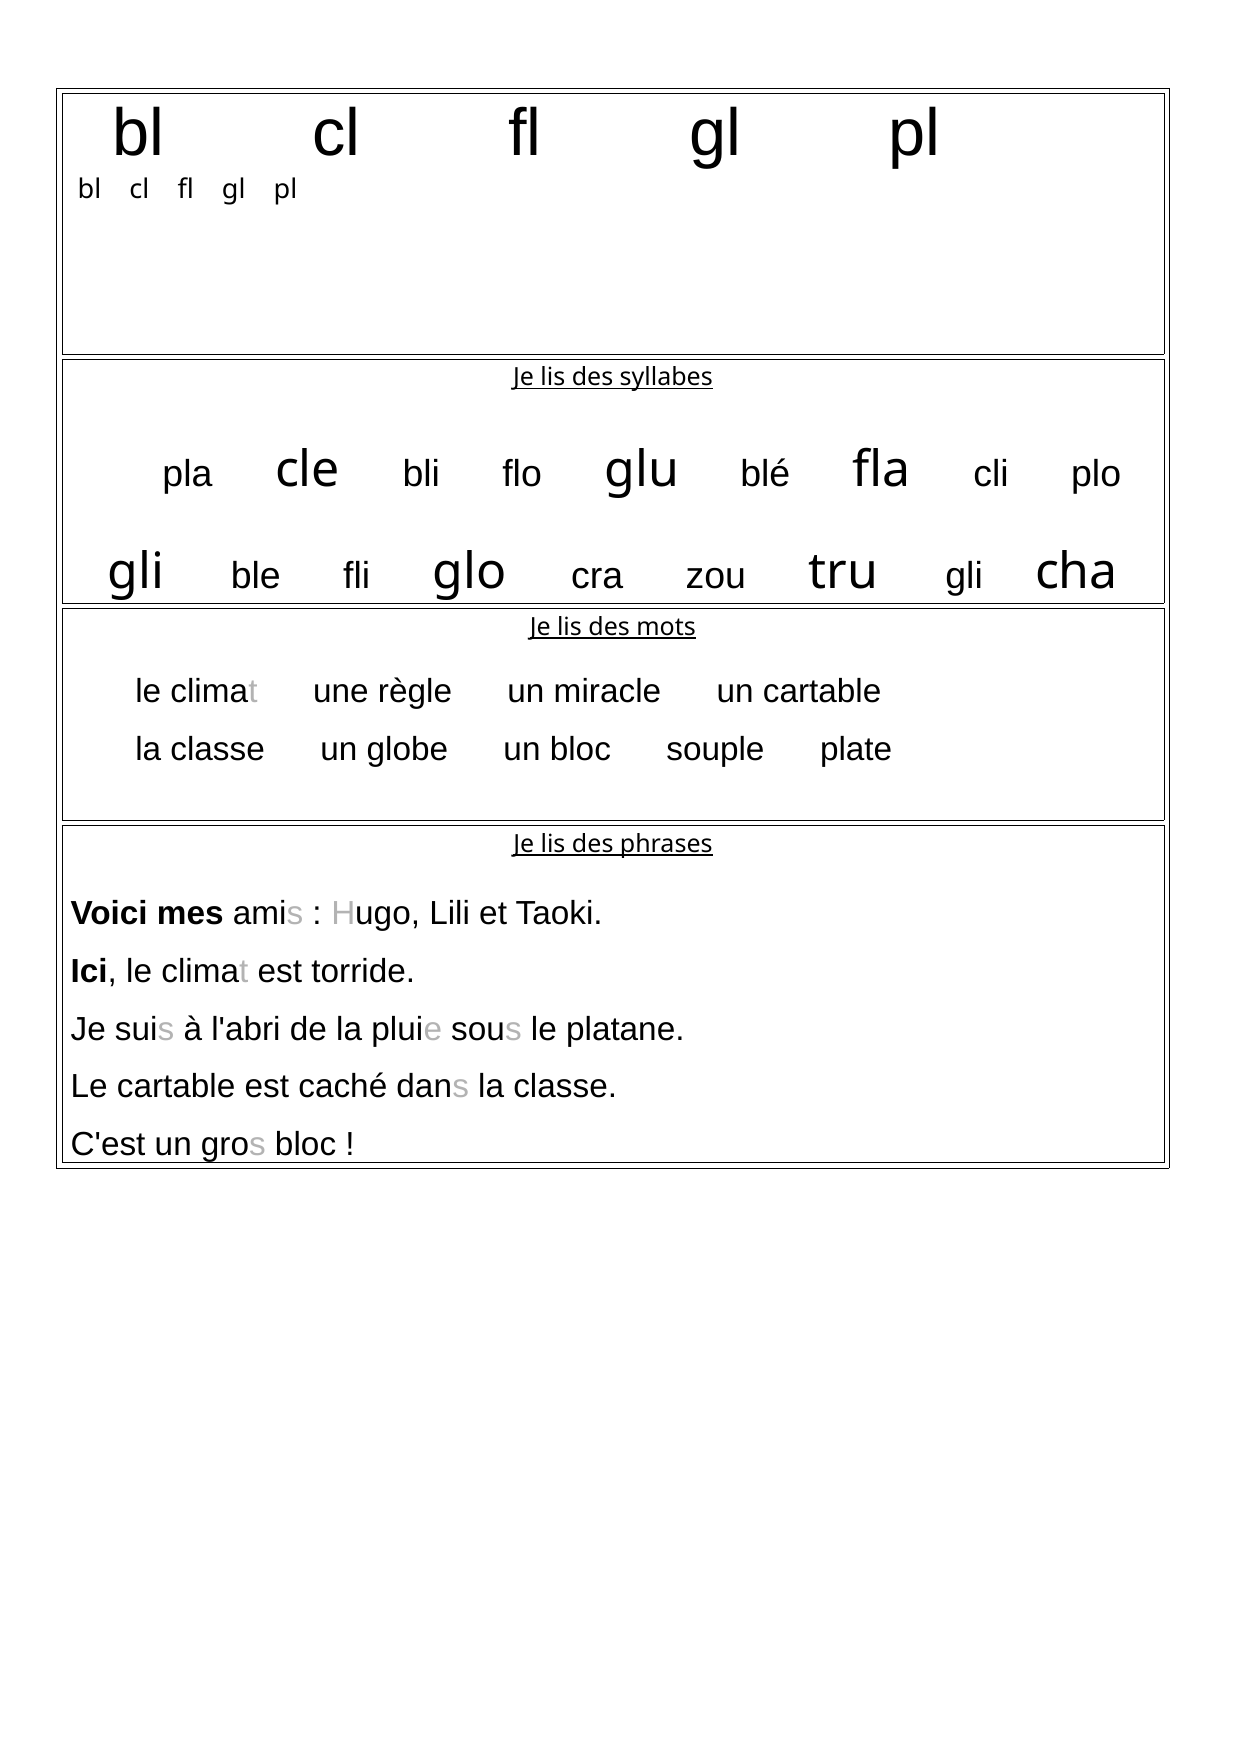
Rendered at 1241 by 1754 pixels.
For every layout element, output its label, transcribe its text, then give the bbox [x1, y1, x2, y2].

table_cell Je lis des syllabes pla cle bli flo glu blé fla cli plo gli ble fli glo cra zou tru gli cha [59, 354, 1166, 603]
table_header bl cl fl gl pl bl cl fl gl pl [59, 89, 1166, 353]
table_cell Je lis des phrases Voici mes amis : Hugo, Lili et Taoki. Ici, le climat est torride. Je suis à l'abri de la pluie sous le platane. Le cartable est caché dans la classe. C'est un gros bloc ! [59, 820, 1166, 1162]
table_cell Je lis des mots le climat une règle un miracle un cartable la classe un globe un bloc souple plate [59, 603, 1166, 820]
